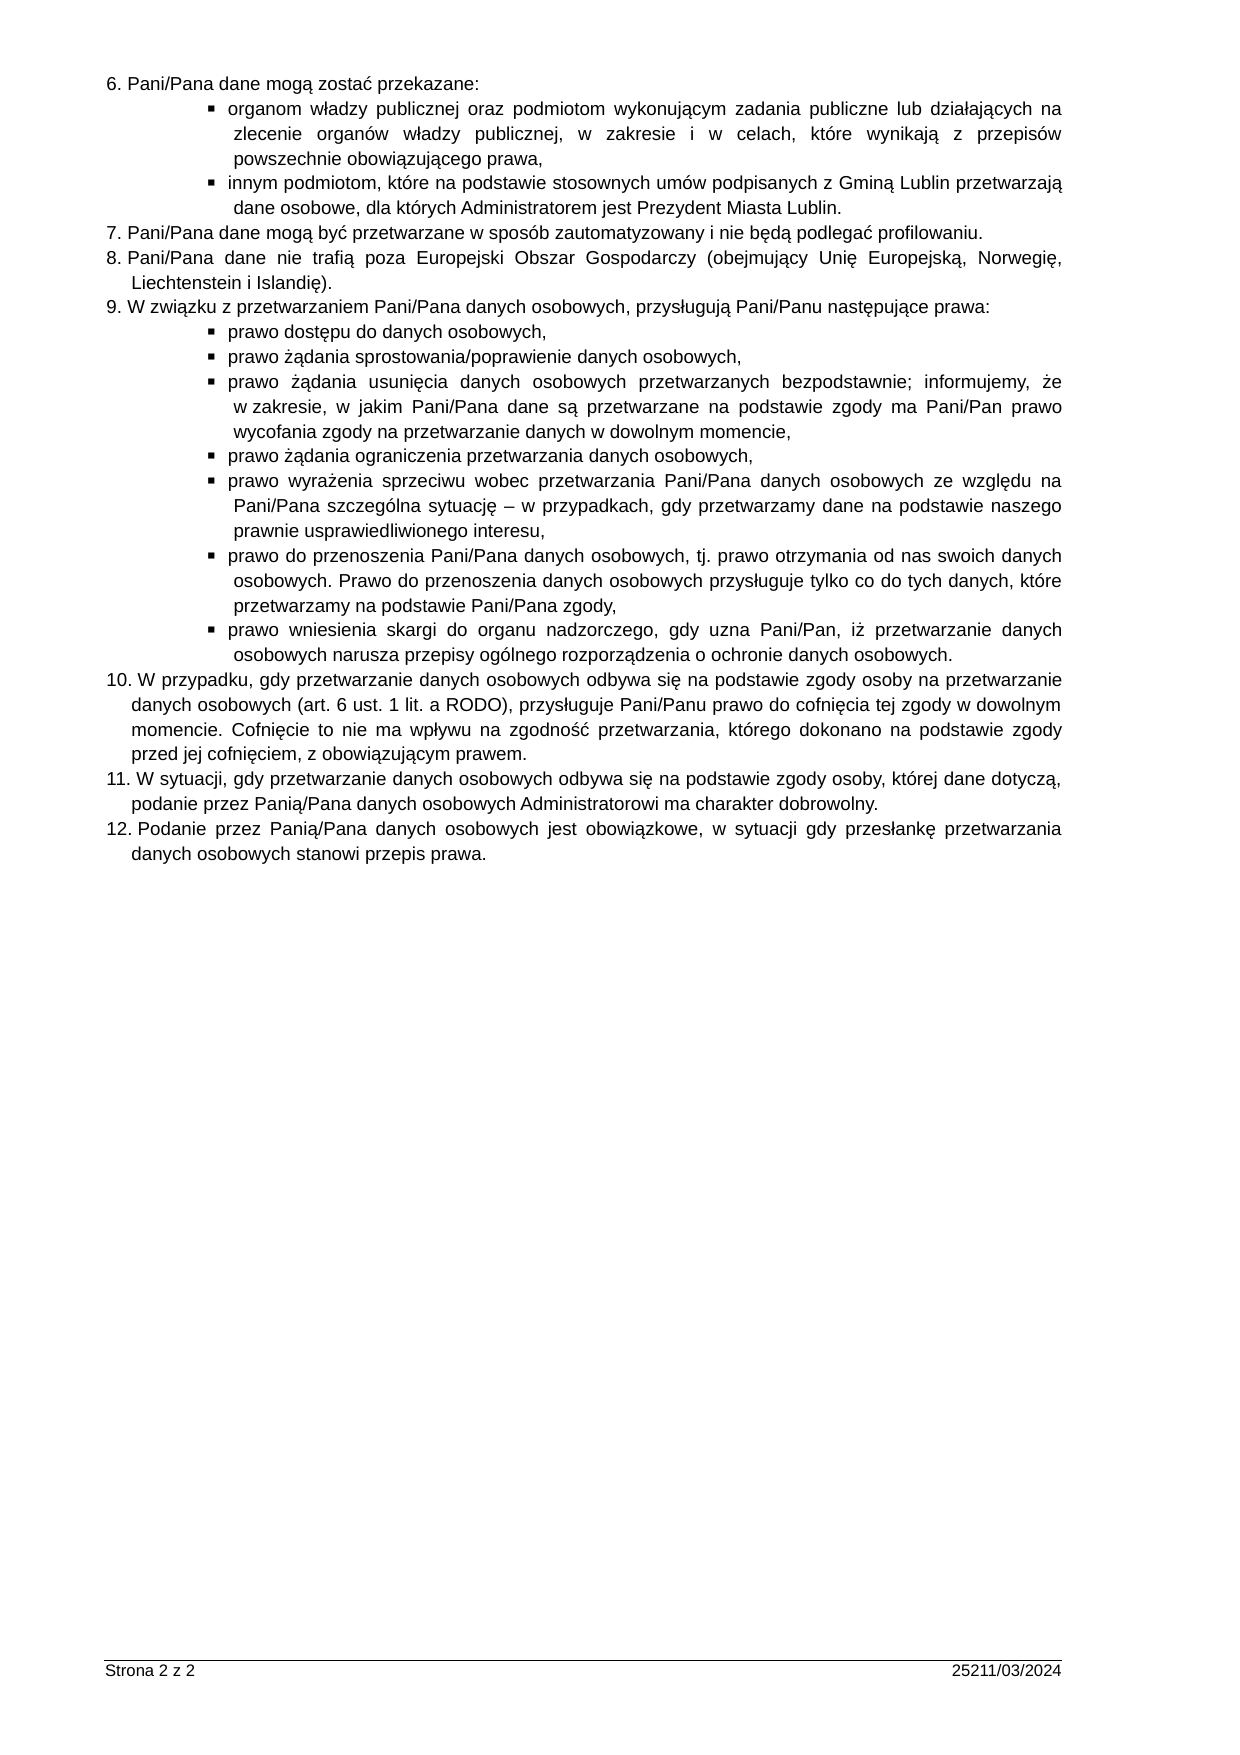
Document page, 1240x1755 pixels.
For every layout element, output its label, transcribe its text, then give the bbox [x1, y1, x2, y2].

list W związku z przetwarzaniem Pani/Pana danych osobowych, przysługują Pani/Panu następujące prawa: [106, 296, 1062, 318]
list prawo do przenoszenia Pani/Pana danych osobowych, tj. prawo otrzymania od nas swoich danych osobowych. Prawo do przenoszenia danych osobowych przysługuje tylko co do tych danych, które przetwarzamy na podstawie Pani/Pana zgody, [204, 545, 1062, 616]
list Pani/Pana dane mogą zostać przekazane: [106, 73, 1062, 94]
list Pani/Pana dane mogą być przetwarzane w sposób zautomatyzowany i nie będą podlegać profilowaniu. [106, 222, 1062, 243]
list W sytuacji, gdy przetwarzanie danych osobowych odbywa się na podstawie zgody osoby, której dane dotyczą, podanie przez Panią/Pana danych osobowych Administratorowi ma charakter dobrowolny. [106, 768, 1062, 814]
list prawo żądania sprostowania/poprawienie danych osobowych, [204, 346, 1062, 368]
list Pani/Pana dane nie trafią poza Europejski Obszar Gospodarczy (obejmujący Unię Europejską, Norwegię, Liechtenstein i Islandię). [106, 247, 1062, 293]
list organom władzy publicznej oraz podmiotom wykonującym zadania publiczne lub działających na zlecenie organów władzy publicznej, w zakresie i w celach, które wynikają z przepisów powszechnie obowiązującego prawa, [204, 98, 1062, 169]
list prawo wniesienia skargi do organu nadzorczego, gdy uzna Pani/Pan, iż przetwarzanie danych osobowych narusza przepisy ogólnego rozporządzenia o ochronie danych osobowych. [204, 619, 1062, 666]
list prawo dostępu do danych osobowych, [204, 321, 1062, 343]
list prawo żądania usunięcia danych osobowych przetwarzanych bezpodstawnie; informujemy, że w zakresie, w jakim Pani/Pana dane są przetwarzane na podstawie zgody ma Pani/Pan prawo wycofania zgody na przetwarzanie danych w dowolnym momencie, [204, 371, 1062, 442]
list innym podmiotom, które na podstawie stosownych umów podpisanych z Gminą Lublin przetwarzają dane osobowe, dla których Administratorem jest Prezydent Miasta Lublin. [204, 172, 1062, 219]
list prawo wyrażenia sprzeciwu wobec przetwarzania Pani/Pana danych osobowych ze względu na Pani/Pana szczególna sytuację – w przypadkach, gdy przetwarzamy dane na podstawie naszego prawnie usprawiedliwionego interesu, [204, 470, 1062, 541]
list W przypadku, gdy przetwarzanie danych osobowych odbywa się na podstawie zgody osoby na przetwarzanie danych osobowych (art. 6 ust. 1 lit. a RODO), przysługuje Pani/Panu prawo do cofnięcia tej zgody w dowolnym momencie. Cofnięcie to nie ma wpływu na zgodność przetwarzania, którego dokonano na podstawie zgody przed jej cofnięciem, z obowiązującym prawem. [106, 669, 1062, 765]
list prawo żądania ograniczenia przetwarzania danych osobowych, [204, 445, 1062, 467]
list Podanie przez Panią/Pana danych osobowych jest obowiązkowe, w sytuacji gdy przesłankę przetwarzania danych osobowych stanowi przepis prawa. [106, 818, 1062, 864]
